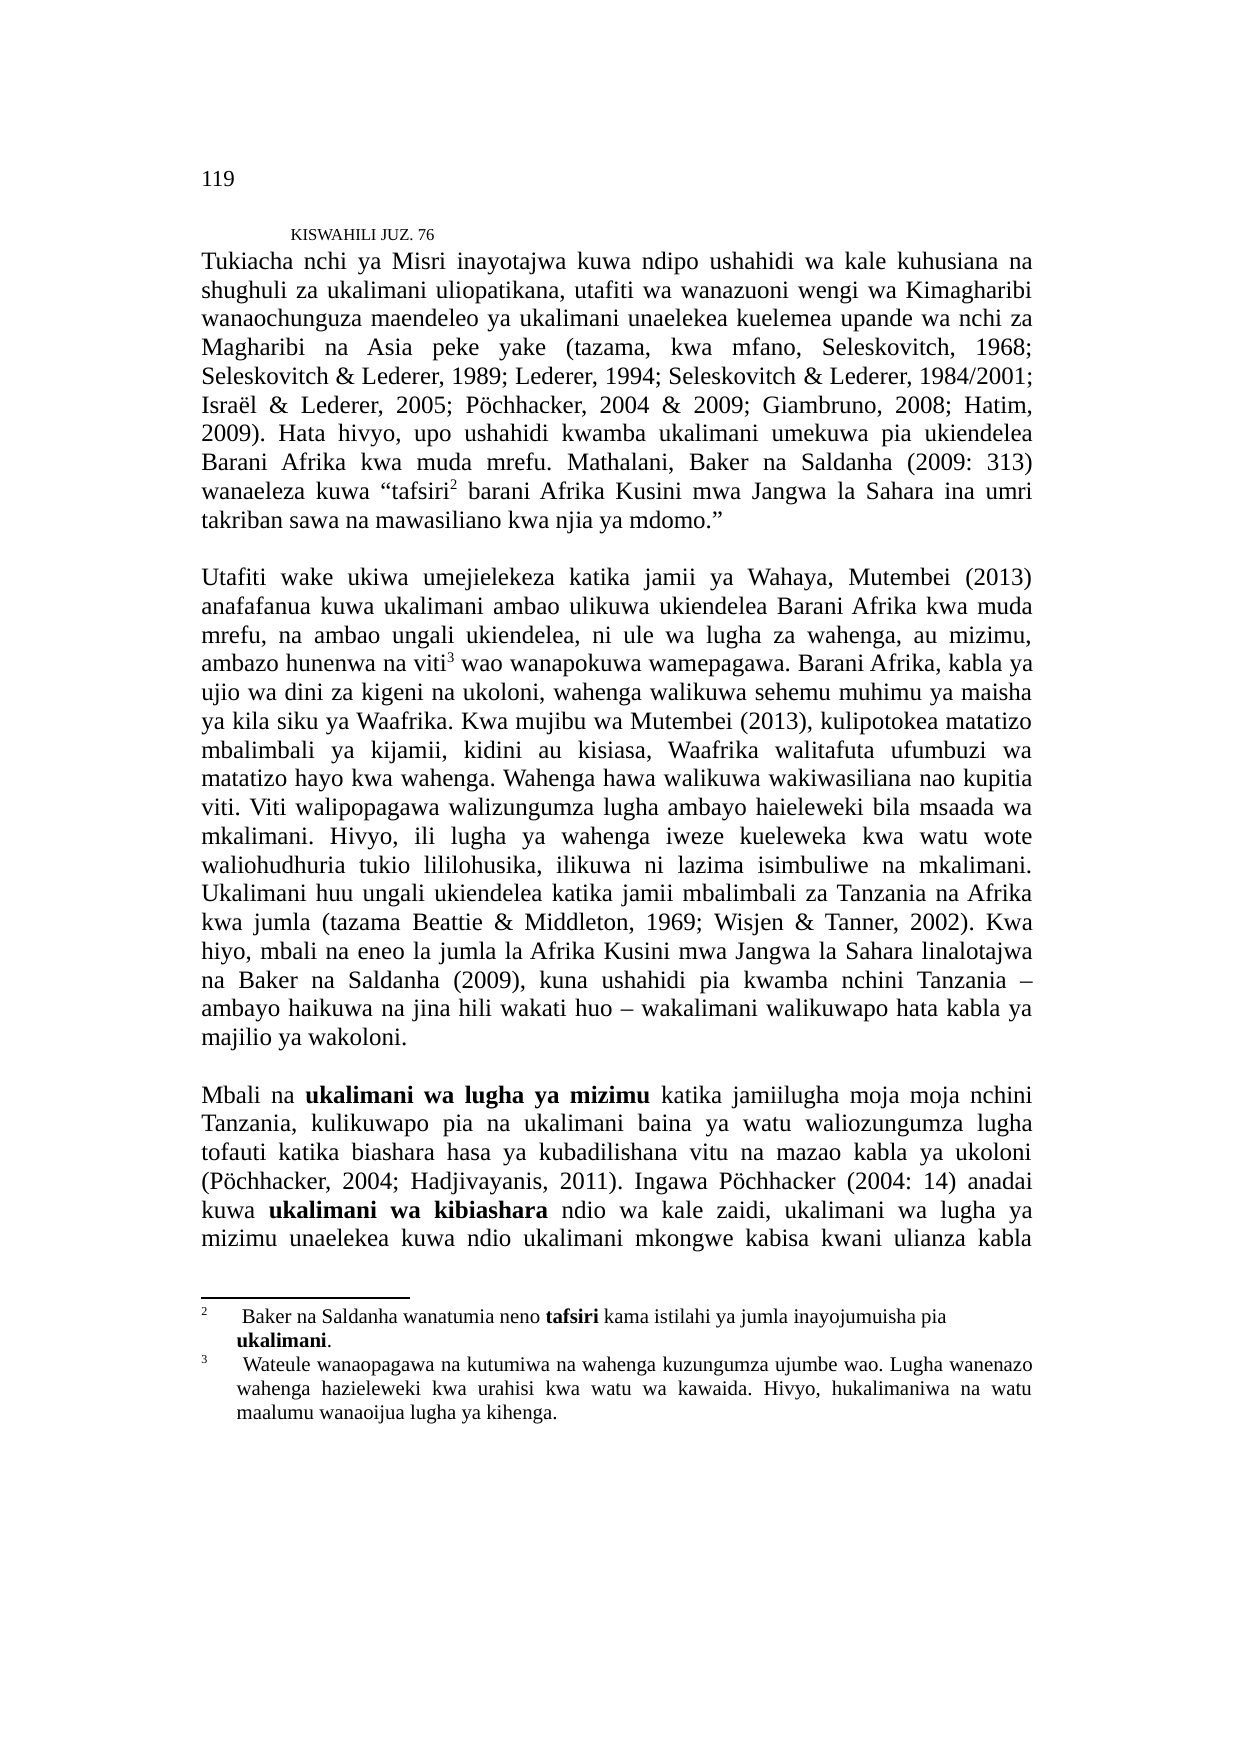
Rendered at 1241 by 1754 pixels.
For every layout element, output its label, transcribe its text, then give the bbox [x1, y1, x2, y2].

text Wateule wanaopagawa na kutumiwa na wahenga kuzungumza ujumbe wao. Lugha wanenazo wahenga hazieleweki kwa urahisi kwa watu wa kawaida. Hivyo, hukalimaniwa na watu maalumu wanaoijua lugha ya kihenga. [201, 1352, 1033, 1424]
text Utafiti wake ukiwa umejielekeza katika jamii ya Wahaya, Mutembei (2013) anafafanua kuwa ukalimani ambao ulikuwa ukiendelea Barani Afrika kwa muda mrefu, na ambao ungali ukiendelea, ni ule wa lugha za wahenga, au mizimu, ambazo hunenwa na viti wao wanapokuwa wamepagawa. Barani Afrika, kabla ya ujio wa dini za kigeni na ukoloni, wahenga walikuwa sehemu muhimu ya maisha ya kila siku ya Waafrika. Kwa mujibu wa Mutembei (2013), kulipotokea matatizo mbalimbali ya kijamii, kidini au kisiasa, Waafrika walitafuta ufumbuzi wa matatizo hayo kwa wahenga. Wahenga hawa walikuwa wakiwasiliana nao kupitia viti. Viti walipopagawa walizungumza lugha ambayo haieleweki bila msaada wa mkalimani. Hivyo, ili lugha ya wahenga iweze kueleweka kwa watu wote waliohudhuria tukio lililohusika, ilikuwa ni lazima isimbuliwe na mkalimani. Ukalimani huu ungali ukiendelea katika jamii mbalimbali za Tanzania na Afrika kwa jumla (tazama Beattie & Middleton, 1969; Wisjen & Tanner, 2002). Kwa hiyo, mbali na eneo la jumla la Afrika Kusini mwa Jangwa la Sahara linalotajwa na Baker na Saldanha (2009), kuna ushahidi pia kwamba nchini Tanzania – ambayo haikuwa na jina hili wakati huo – wakalimani walikuwapo hata kabla ya majilio ya wakoloni. [201, 562, 1033, 1051]
text Mbali na ukalimani wa lugha ya mizimu katika jamiilugha moja moja nchini Tanzania, kulikuwapo pia na ukalimani baina ya watu waliozungumza lugha tofauti katika biashara hasa ya kubadilishana vitu na mazao kabla ya ukoloni (Pöchhacker, 2004; Hadjivayanis, 2011). Ingawa Pöchhacker (2004: 14) anadai kuwa ukalimani wa kibiashara ndio wa kale zaidi, ukalimani wa lugha ya mizimu unaelekea kuwa ndio ukalimani mkongwe kabisa kwani ulianza kabla [201, 1080, 1033, 1252]
text Tukiacha nchi ya Misri inayotajwa kuwa ndipo ushahidi wa kale kuhusiana na shughuli za ukalimani uliopatikana, utafiti wa wanazuoni wengi wa Kimagharibi wanaochunguza maendeleo ya ukalimani unaelekea kuelemea upande wa nchi za Magharibi na Asia peke yake (tazama, kwa mfano, Seleskovitch, 1968; Seleskovitch & Lederer, 1989; Lederer, 1994; Seleskovitch & Lederer, 1984/2001; Israël & Lederer, 2005; Pöchhacker, 2004 & 2009; Giambruno, 2008; Hatim, 2009). Hata hivyo, upo ushahidi kwamba ukalimani umekuwa pia ukiendelea Barani Afrika kwa muda mrefu. Mathalani, Baker na Saldanha (2009: 313) wanaeleza kuwa “tafsiri barani Afrika Kusini mwa Jangwa la Sahara ina umri takriban sawa na mawasiliano kwa njia ya mdomo.” [201, 246, 1033, 533]
text Baker na Saldanha wanatumia neno tafsiri kama istilahi ya jumla inayojumuisha pia ukalimani. [201, 1304, 1033, 1352]
